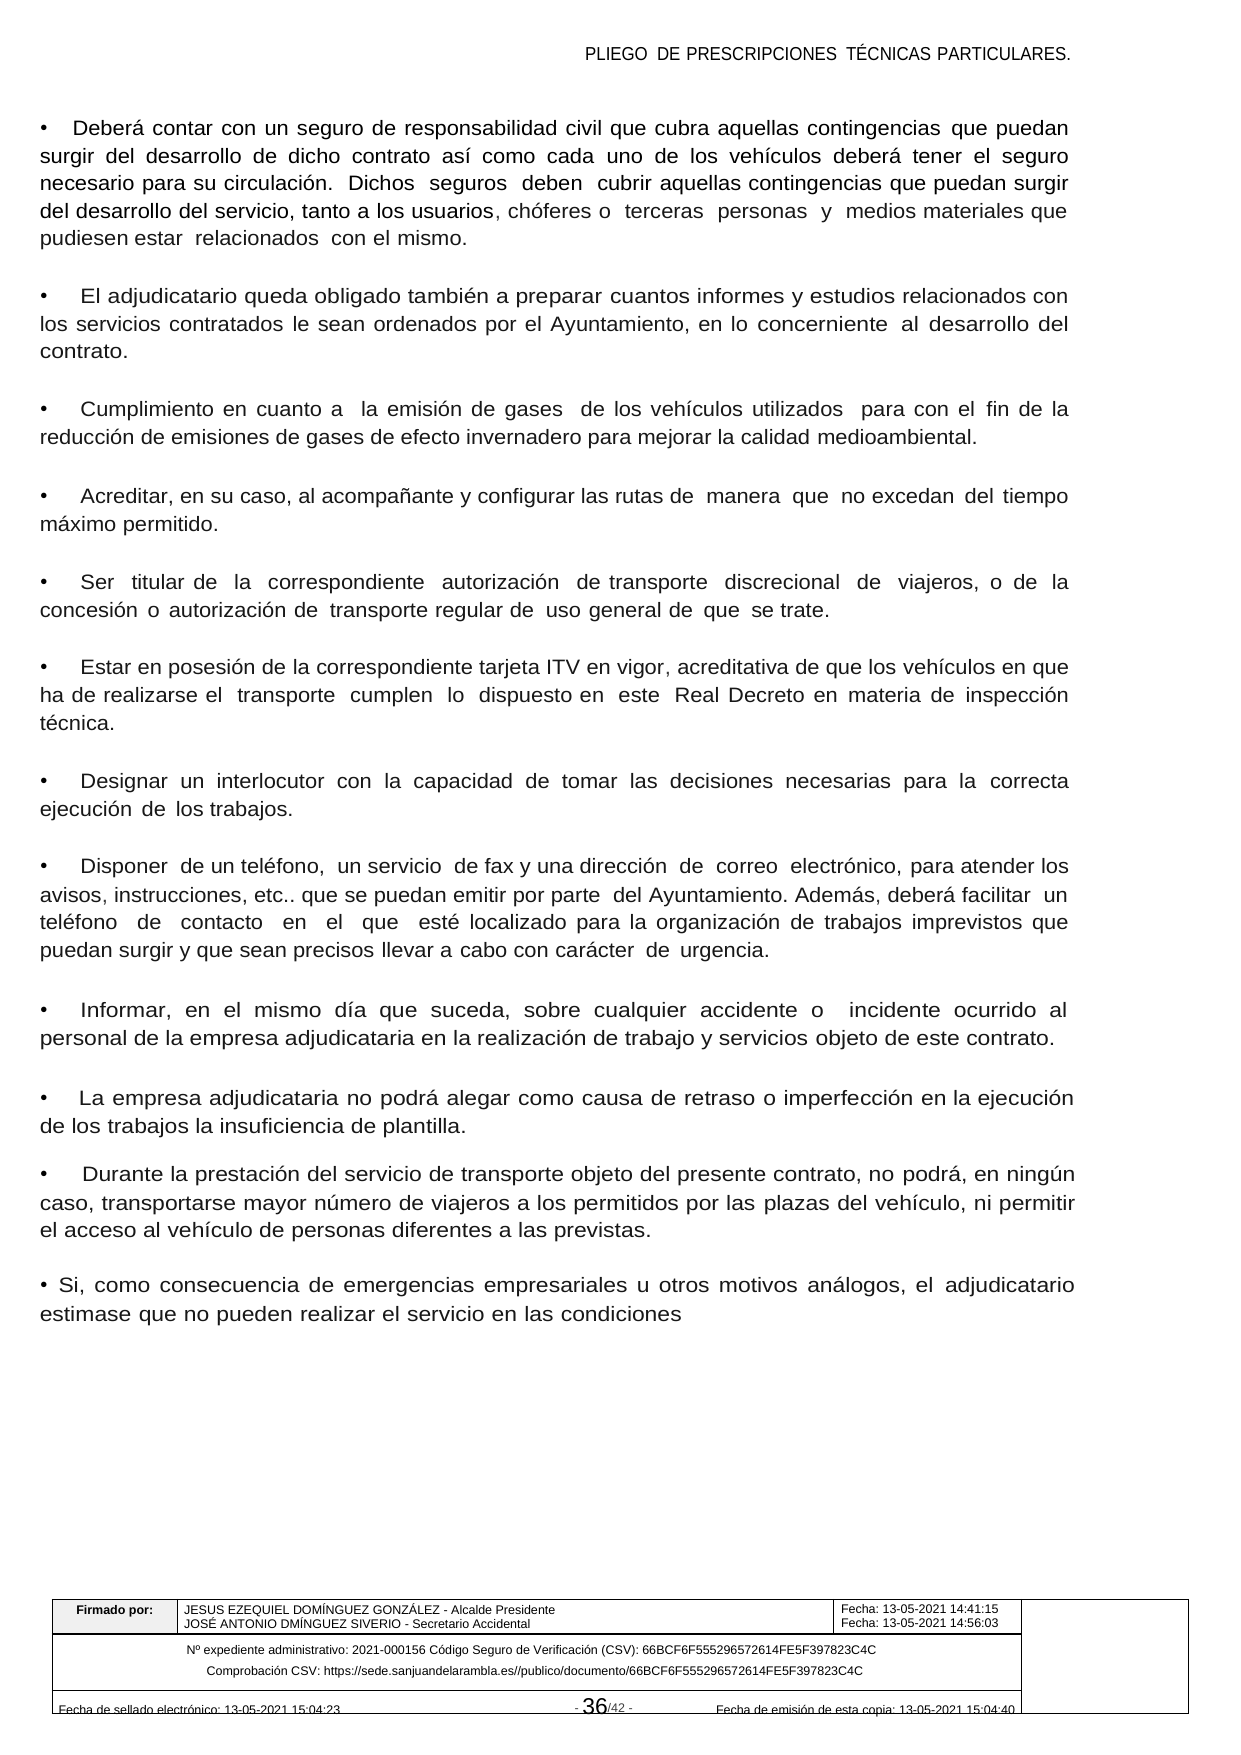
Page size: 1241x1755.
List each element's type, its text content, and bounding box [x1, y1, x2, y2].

list El adjudicatario queda obligado también a preparar cuantos informes y estudios relacionados con los servicios contratados le sean ordenados por el Ayuntamiento, en lo concerniente al desarrollo del contrato. [39, 282, 1069, 363]
list Si, como consecuencia de emergencias empresariales u otros motivos análogos, el adjudicatario estimase que no pueden realizar el servicio en las condiciones [39, 1271, 1075, 1325]
list Informar, en el mismo día que suceda, sobre cualquier accidente o incidente ocurrido al personal de la empresa adjudicataria en la realización de trabajo y servicios objeto de este contrato. [39, 996, 1068, 1050]
list Durante la prestación del servicio de transporte objeto del presente contrato, no podrá, en ningún caso, transportarse mayor número de viajeros a los permitidos por las plazas del vehículo, ni permitir el acceso al vehículo de personas diferentes a las previstas. [39, 1160, 1075, 1242]
list Estar en posesión de la correspondiente tarjeta ITV en vigor, acreditativa de que los vehículos en que ha de realizarse el transporte cumplen lo dispuesto en este Real Decreto en materia de inspección técnica. [39, 653, 1069, 735]
list La empresa adjudicataria no podrá alegar como causa de retraso o imperfección en la ejecución de los trabajos la insuficiencia de plantilla. [39, 1084, 1074, 1138]
list Designar un interlocutor con la capacidad de tomar las decisiones necesarias para la correcta ejecución de los trabajos. [39, 767, 1069, 821]
list Acreditar, en su caso, al acompañante y configurar las rutas de manera que no excedan del tiempo máximo permitido. [39, 482, 1069, 536]
list Cumplimiento en cuanto a la emisión de gases de los vehículos utilizados para con el fin de la reducción de emisiones de gases de efecto invernadero para mejorar la calidad medioambiental. [39, 395, 1069, 449]
text PLIEGO DE PRESCRIPCIONES TÉCNICAS PARTICULARES. [585, 43, 1201, 64]
list Deberá contar con un seguro de responsabilidad civil que cubra aquellas contingencias que puedan surgir del desarrollo de dicho contrato así como cada uno de los vehículos deberá tener el seguro necesario para su circulación. Dichos seguros deben cubrir aquellas contingencias que puedan surgir del desarrollo del servicio, tanto a los usuarios, chóferes o terceras personas y medios materiales que pudiesen estar relacionados con el mismo. [39, 113, 1069, 250]
list Disponer de un teléfono, un servicio de fax y una dirección de correo electrónico, para atender los avisos, instrucciones, etc.. que se puedan emitir por parte del Ayuntamiento. Además, deberá facilitar un teléfono de contacto en el que esté localizado para la organización de trabajos imprevistos que puedan surgir y que sean precisos llevar a cabo con carácter de urgencia. [39, 853, 1069, 961]
list Ser titular de la correspondiente autorización de transporte discrecional de viajeros, o de la concesión o autorización de transporte regular de uso general de que se trate. [39, 568, 1069, 622]
